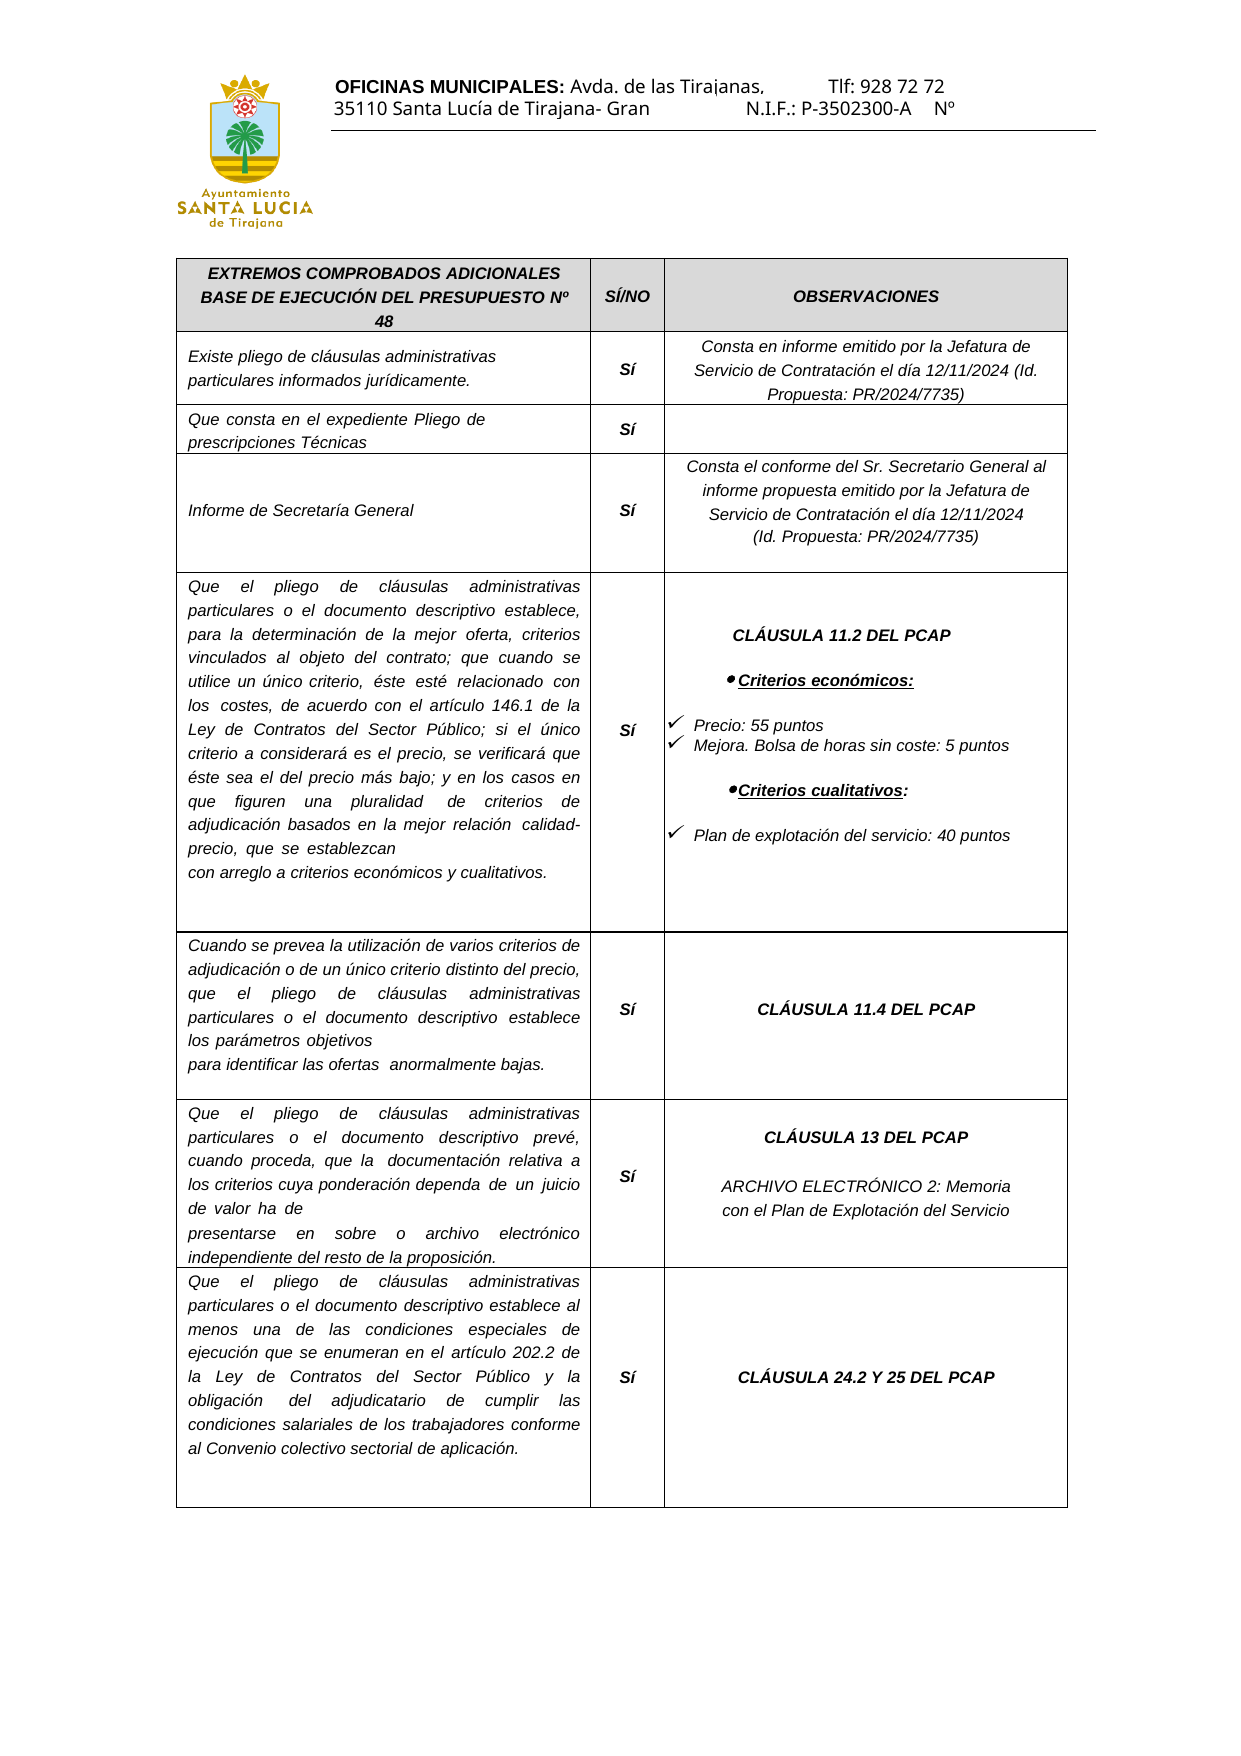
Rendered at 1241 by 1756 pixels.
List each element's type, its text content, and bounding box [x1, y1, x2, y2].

table_cell Sí [591, 405, 664, 452]
table_header SÍ/NO [591, 259, 664, 331]
table_cell Que consta en el expediente Pliego de prescripciones Técnicas [177, 405, 590, 452]
table_cell CLÁUSULA 11.2 DEL PCAP Criterios económicos: Precio: 55 puntos Mejora. Bolsa de horas sin coste: 5 puntos Criterios cualitativos: Plan de explotación del servicio: 40 puntos [665, 573, 1067, 931]
table_cell Consta en informe emitido por la Jefatura de Servicio de Contratación el día 12/11/2024 (Id. Propuesta: PR/2024/7735) [665, 332, 1067, 403]
table_cell Informe de Secretaría General [177, 454, 590, 572]
table_cell CLÁUSULA 11.4 DEL PCAP [665, 933, 1067, 1099]
table_cell Que el pliego de cláusulas administrativas particulares o el documento descriptivo establece al menos una de las condiciones especiales de ejecución que se enumeran en el artículo 202.2 de la Ley de Contratos del Sector Público y la obligación del adjudicatario de cumplir las condiciones salariales de los trabajadores conforme al Convenio colectivo sectorial de aplicación. [177, 1268, 590, 1507]
table_cell Que el pliego de cláusulas administrativas particulares o el documento descriptivo prevé, cuando proceda, que la documentación relativa a los criterios cuya ponderación dependa de un juicio de valor ha de presentarse en sobre o archivo electrónico independiente del resto de la proposición. [177, 1100, 590, 1267]
table_cell CLÁUSULA 13 DEL PCAP ARCHIVO ELECTRÓNICO 2: Memoria con el Plan de Explotación del Servicio [665, 1100, 1067, 1267]
table_cell Sí [591, 933, 664, 1099]
table_cell Consta el conforme del Sr. Secretario General al informe propuesta emitido por la Jefatura de Servicio de Contratación el día 12/11/2024 (Id. Propuesta: PR/2024/7735) [665, 454, 1067, 572]
table_cell Sí [591, 1100, 664, 1267]
table_header OBSERVACIONES [665, 259, 1067, 331]
table_cell [665, 405, 1067, 452]
picture [177, 73, 313, 229]
table_cell Cuando se prevea la utilización de varios criterios de adjudicación o de un único criterio distinto del precio, que el pliego de cláusulas administrativas particulares o el documento descriptivo establece los parámetros objetivos para identificar las ofertas anormalmente bajas. [177, 933, 590, 1099]
table_cell Sí [591, 1268, 664, 1507]
table_cell Que el pliego de cláusulas administrativas particulares o el documento descriptivo establece, para la determinación de la mejor oferta, criterios vinculados al objeto del contrato; que cuando se utilice un único criterio, éste esté relacionado con los costes, de acuerdo con el artículo 146.1 de la Ley de Contratos del Sector Público; si el único criterio a considerará es el precio, se verificará que éste sea el del precio más bajo; y en los casos en que figuren una pluralidad de criterios de adjudicación basados en la mejor relación calidad-precio, que se establezcan con arreglo a criterios económicos y cualitativos. [177, 573, 590, 931]
table_cell CLÁUSULA 24.2 Y 25 DEL PCAP [665, 1268, 1067, 1507]
table_header EXTREMOS COMPROBADOS ADICIONALES BASE DE EJECUCIÓN DEL PRESUPUESTO Nº 48 [177, 259, 590, 331]
table_cell Sí [591, 454, 664, 572]
table_cell Existe pliego de cláusulas administrativas particulares informados jurídicamente. [177, 332, 590, 403]
table_cell Sí [591, 332, 664, 403]
table_cell Sí [591, 573, 664, 931]
